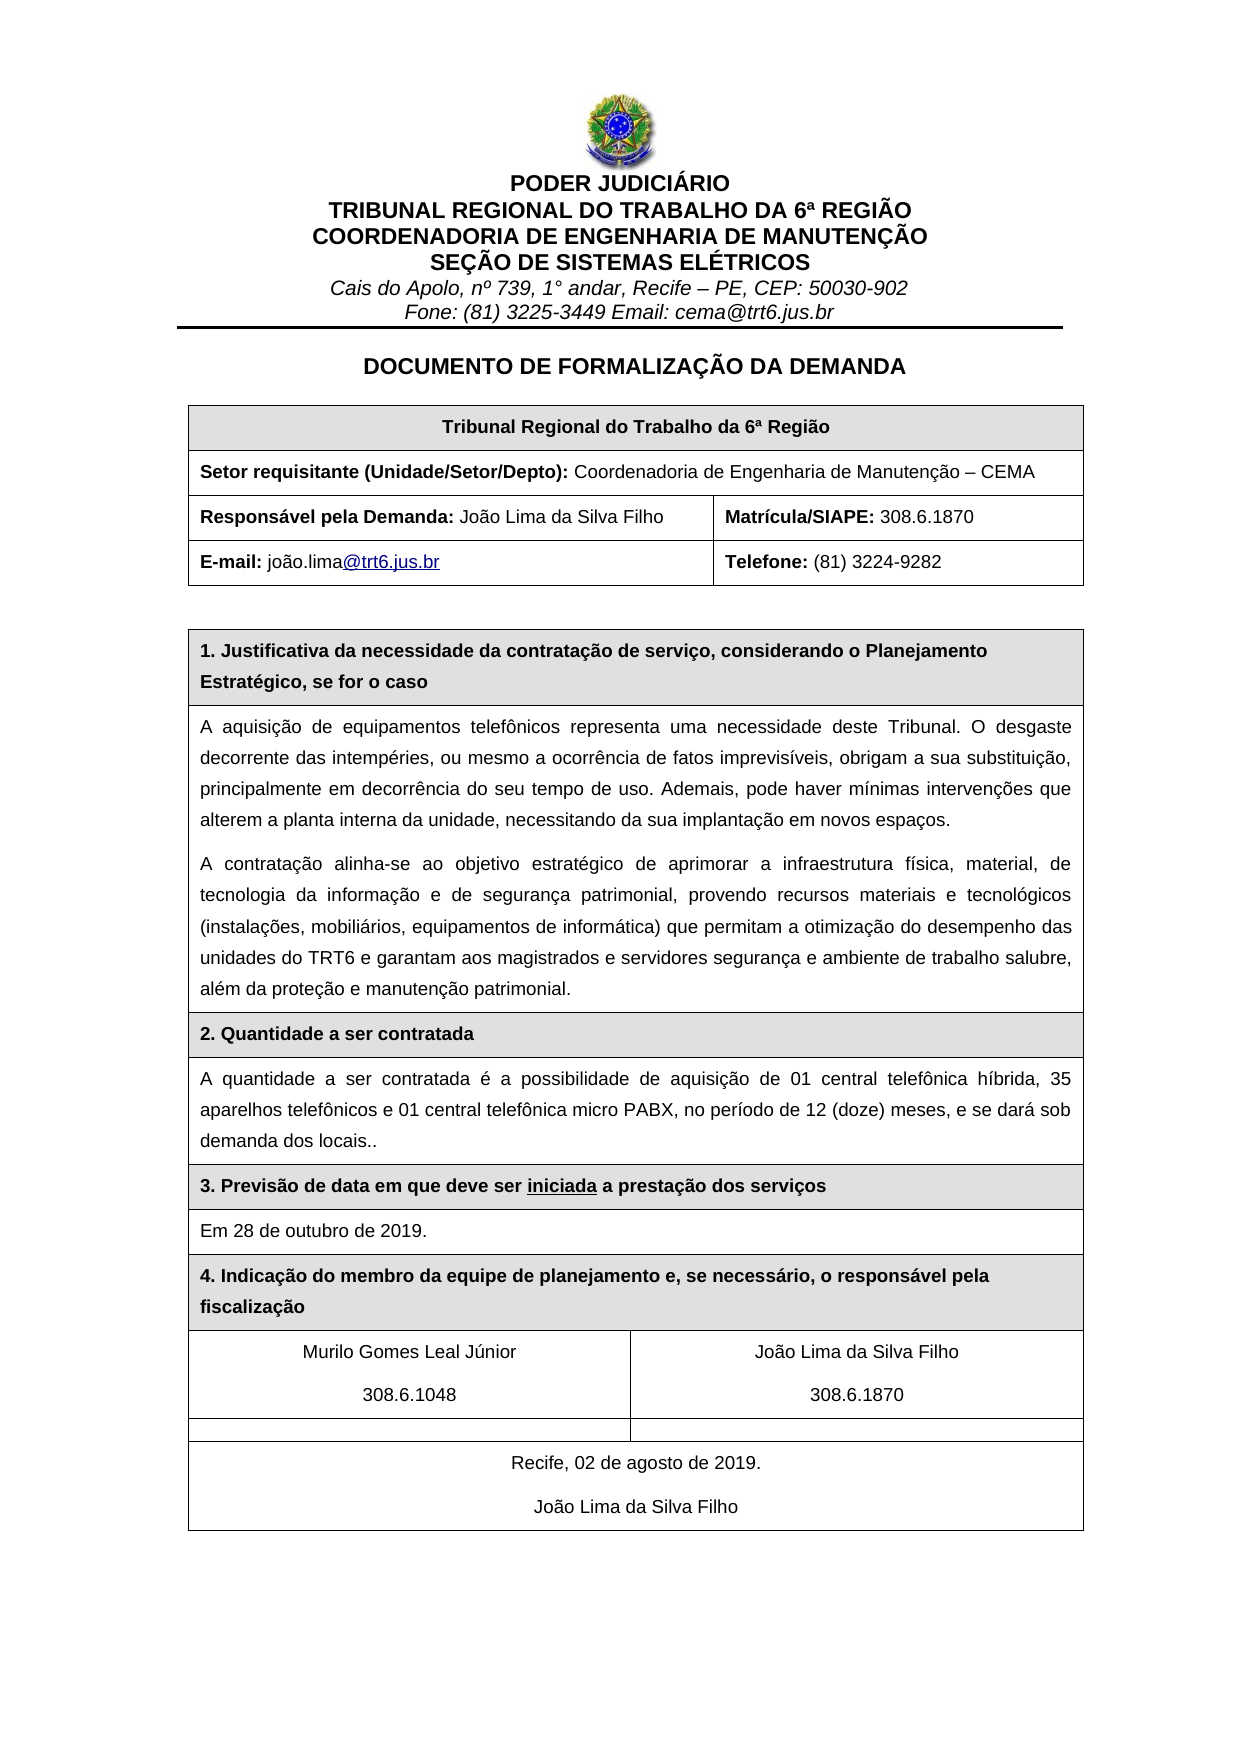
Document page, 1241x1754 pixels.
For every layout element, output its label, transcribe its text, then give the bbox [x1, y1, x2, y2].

table_cell A aquisição de equipamentos telefônicos representa uma necessidade deste Tribunal. O desgaste decorrente das intempéries, ou mesmo a ocorrência de fatos imprevisíveis, obrigam a sua substituição, principalmente em decorrência do seu tempo de uso. Ademais, pode haver mínimas intervenções que alterem a planta interna da unidade, necessitando da sua implantação em novos espaços. A contratação alinha-se ao objetivo estratégico de aprimorar a infraestrutura física, material, de tecnologia da informação e de segurança patrimonial, provendo recursos materiais e tecnológicos (instalações, mobiliários, equipamentos de informática) que permitam a otimização do desempenho das unidades do TRT6 e garantam aos magistrados e servidores segurança e ambiente de trabalho salubre, além da proteção e manutenção patrimonial. [189, 706, 1083, 1012]
text COORDENADORIA DE ENGENHARIA DE MANUTENÇÃO [177, 223, 1063, 249]
subtitle Cais do Apolo, nº 739, 1° andar, Recife – PE, CEP: 50030-902 [177, 276, 1063, 299]
table_cell 3. Previsão de data em que deve ser iniciada a prestação dos serviços [189, 1165, 1083, 1209]
table_cell 4. Indicação do membro da equipe de planejamento e, se necessário, o responsável pela fiscalização [189, 1255, 1083, 1330]
table_cell Matrícula/SIAPE: 308.6.1870 [714, 496, 1083, 540]
table_cell A quantidade a ser contratada é a possibilidade de aquisição de 01 central telefônica híbrida, 35 aparelhos telefônicos e 01 central telefônica micro PABX, no período de 12 (doze) meses, e se dará sob demanda dos locais.. [189, 1058, 1083, 1164]
table_cell Recife, 02 de agosto de 2019. João Lima da Silva Filho [189, 1442, 1083, 1529]
table_cell E-mail: joão.lima@trt6.jus.br [189, 541, 713, 584]
table_header 1. Justificativa da necessidade da contratação de serviço, considerando o Planejamento Estratégico, se for o caso [189, 630, 1083, 705]
text PODER JUDICIÁRIO [177, 170, 1063, 197]
table_cell Setor requisitante (Unidade/Setor/Depto): Coordenadoria de Engenharia de Manutenção – CEMA [189, 451, 1083, 495]
table_cell [631, 1419, 1083, 1441]
table_cell Murilo Gomes Leal Júnior 308.6.1048 [189, 1331, 630, 1418]
table_cell Responsável pela Demanda: João Lima da Silva Filho [189, 496, 713, 540]
table_header Tribunal Regional do Trabalho da 6ª Região [189, 406, 1083, 450]
text TRIBUNAL REGIONAL DO TRABALHO DA 6ª REGIÃO [177, 197, 1063, 223]
table_cell Em 28 de outubro de 2019. [189, 1210, 1083, 1254]
text SEÇÃO DE SISTEMAS ELÉTRICOS [177, 249, 1063, 276]
text DOCUMENTO DE FORMALIZAÇÃO DA DEMANDA [207, 353, 1063, 379]
table_cell 2. Quantidade a ser contratada [189, 1013, 1083, 1057]
subtitle Fone: (81) 3225-3449 Email: cema@trt6.jus.br [177, 299, 1063, 326]
table_cell [189, 1419, 630, 1441]
table_cell Telefone: (81) 3224-9282 [714, 541, 1083, 584]
table_cell João Lima da Silva Filho 308.6.1870 [631, 1331, 1083, 1418]
